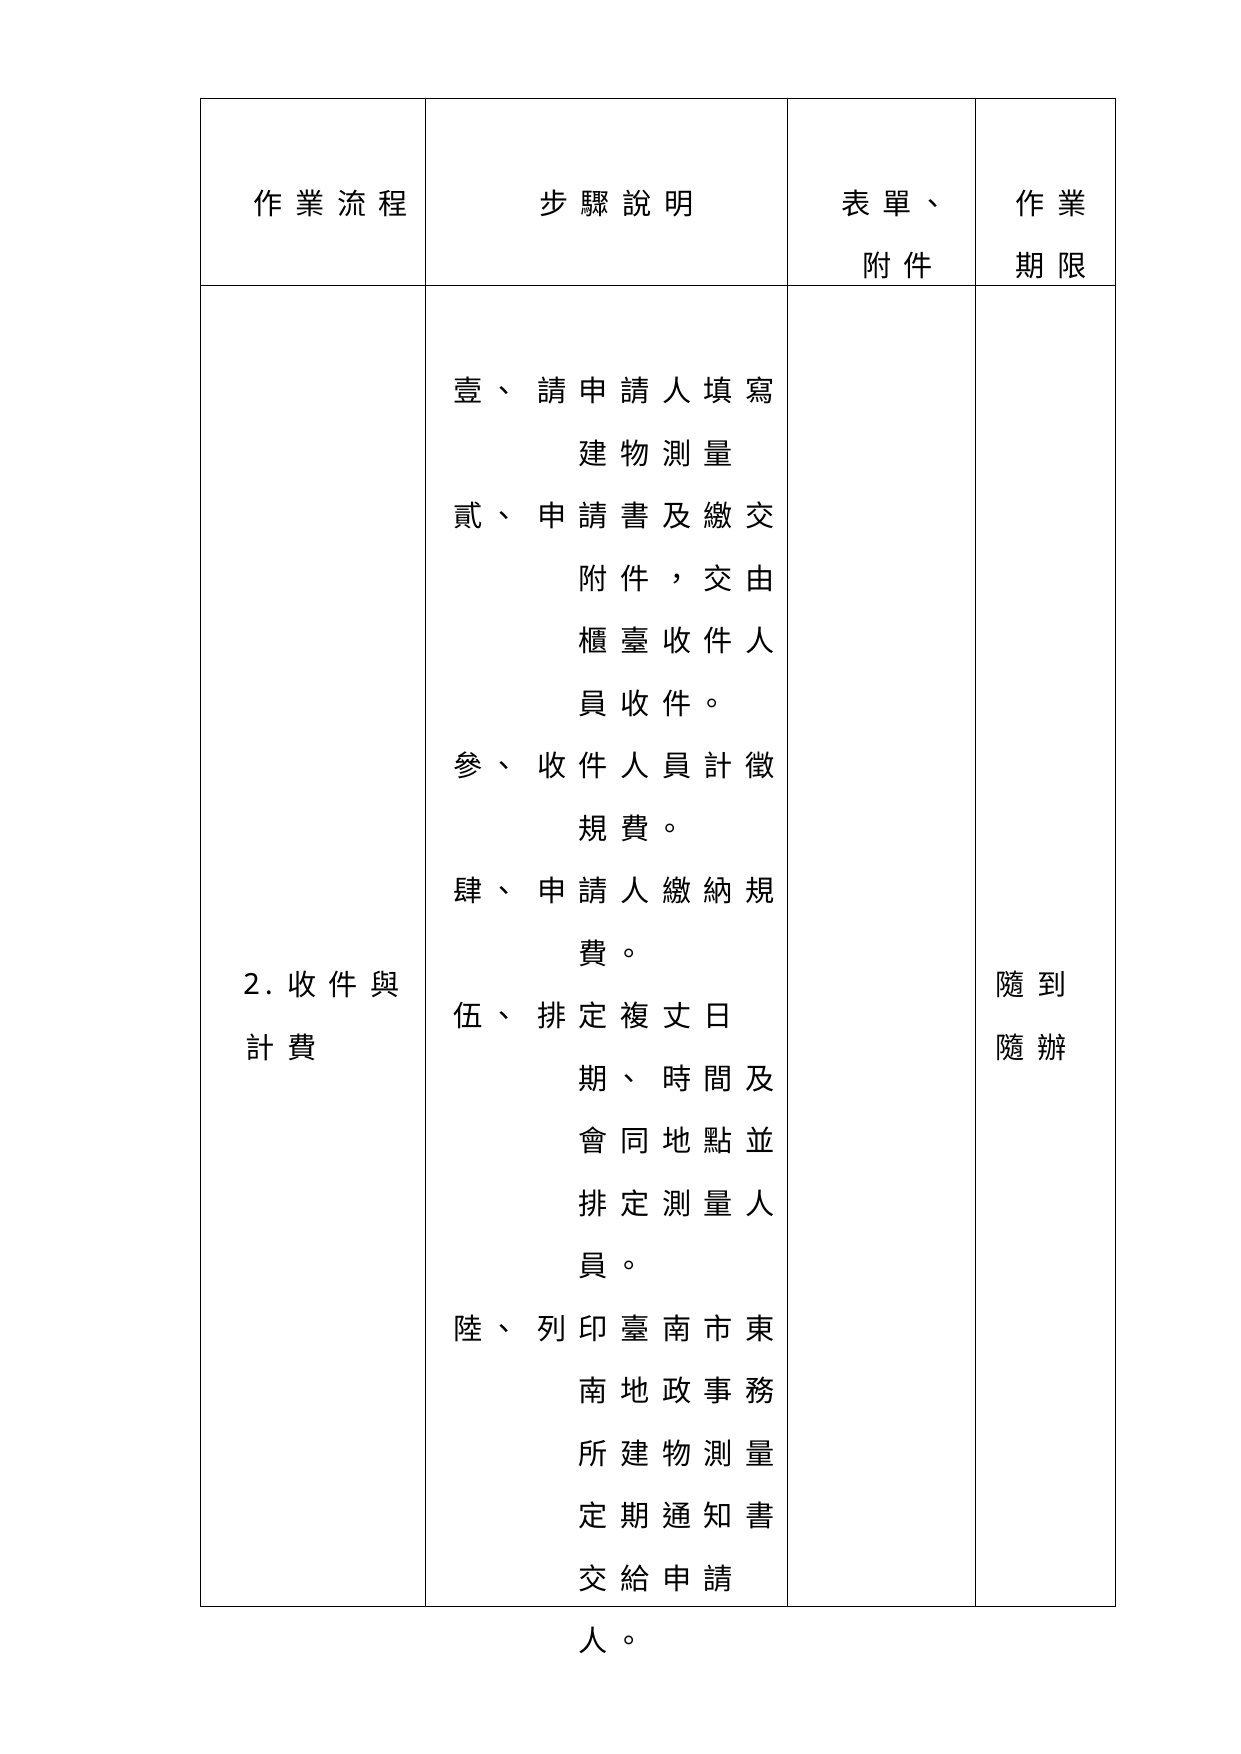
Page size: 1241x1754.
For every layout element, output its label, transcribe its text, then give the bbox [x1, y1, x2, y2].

table_cell 請申請人填寫建物測量 申請書及繳交附件，交由櫃臺收件人員收件。 收件人員計徵規費。 申請人繳納規費。 排定複丈日期、時間及會同地點並排定測量人員。 列印臺南市東南地政事務所建物測量定期通知書交給申請人。 [426, 286, 787, 1606]
table_header 表單、附件 [788, 99, 975, 285]
table_cell [788, 286, 975, 1606]
table_header 作業期限 [976, 99, 1115, 285]
table_cell 隨到隨辦 [976, 286, 1115, 1606]
table_header 作業流程 [201, 99, 425, 285]
table_cell 2.收件與計費 [201, 286, 425, 1606]
table_header 步驟說明 [426, 99, 787, 285]
